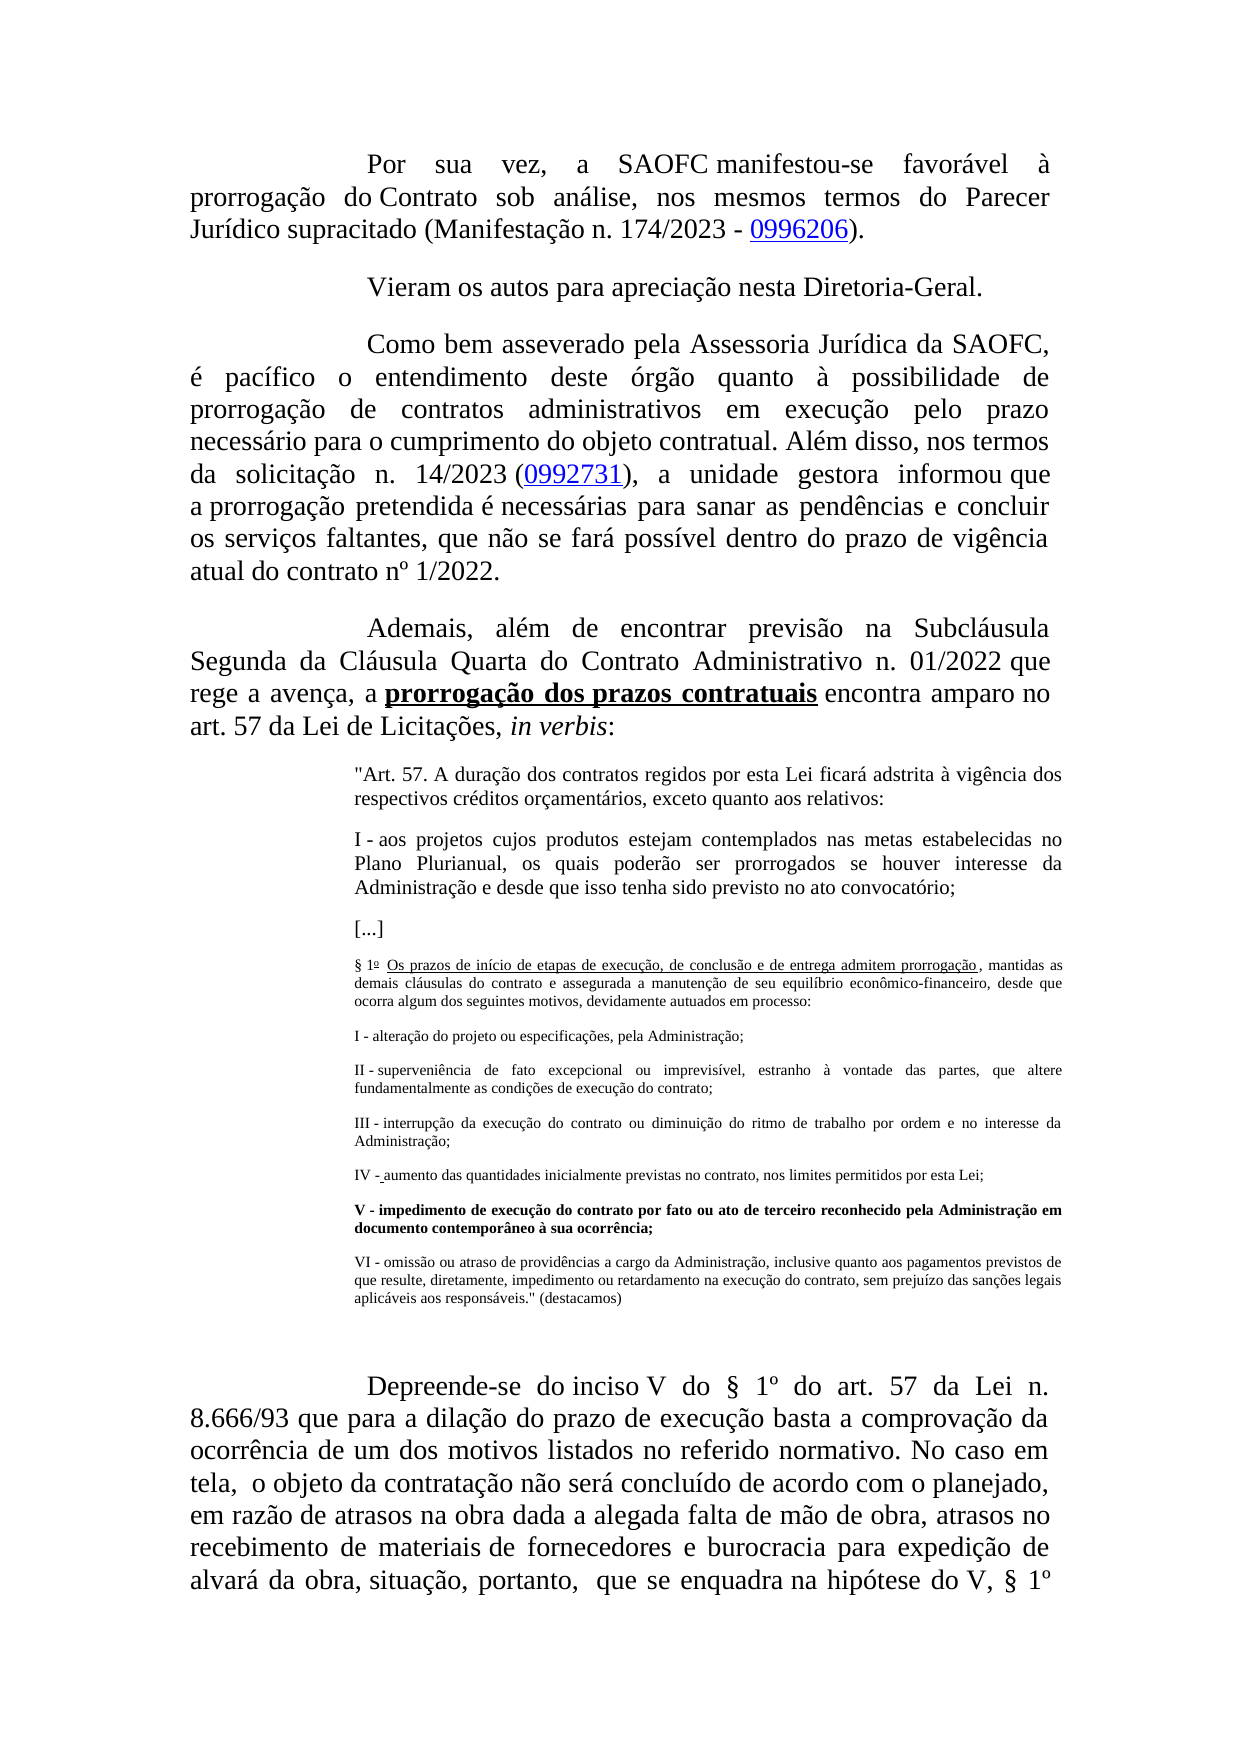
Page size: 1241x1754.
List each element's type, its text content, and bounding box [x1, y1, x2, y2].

text Por sua vez, a SAOFC manifestou-se favorável à prorrogação do Contrato sob análise, nos mesmos termos do Parecer Jurídico supracitado (Manifestação n. 174/2023 - 0996206). [190, 148, 1051, 245]
text Ademais, além de encontrar previsão na Subcláusula Segunda da Cláusula Quarta do Contrato Administrativo n. 01/2022 que rege a avença, a prorrogação dos prazos contratuais encontra amparo no art. 57 da Lei de Licitações, in verbis: [190, 611, 1051, 741]
text II - superveniência de fato excepcional ou imprevisível, estranho à vontade das partes, que altere fundamentalmente as condições de execução do contrato; [354, 1061, 1063, 1097]
text "Art. 57. A duração dos contratos regidos por esta Lei ficará adstrita à vigência dos respectivos créditos orçamentários, exceto quanto aos relativos: [354, 762, 1063, 810]
text Depreende-se do inciso V do § 1º do art. 57 da Lei n. 8.666/93 que para a dilação do prazo de execução basta a comprovação da ocorrência de um dos motivos listados no referido normativo. No caso em tela, o objeto da contratação não será concluído de acordo com o planejado, em razão de atrasos na obra dada a alegada falta de mão de obra, atrasos no recebimento de materiais de fornecedores e burocracia para expedição de alvará da obra, situação, portanto, que se enquadra na hipótese do V, § 1º [190, 1368, 1051, 1595]
text I - aos projetos cujos produtos estejam contemplados nas metas estabelecidas no Plano Plurianual, os quais poderão ser prorrogados se houver interesse da Administração e desde que isso tenha sido previsto no ato convocatório; [354, 827, 1063, 899]
text III - interrupção da execução do contrato ou diminuição do ritmo de trabalho por ordem e no interesse da Administração; [354, 1114, 1063, 1149]
text I - alteração do projeto ou especificações, pela Administração; [354, 1027, 1063, 1044]
text Como bem asseverado pela Assessoria Jurídica da SAOFC, é pacífico o entendimento deste órgão quanto à possibilidade de prorrogação de contratos administrativos em execução pelo prazo necessário para o cumprimento do objeto contratual. Além disso, nos termos da solicitação n. 14/2023 (0992731), a unidade gestora informou que a prorrogação pretendida é necessárias para sanar as pendências e concluir os serviços faltantes, que não se fará possível dentro do prazo de vigência atual do contrato nº 1/2022. [190, 327, 1051, 586]
text VI - omissão ou atraso de providências a cargo da Administração, inclusive quanto aos pagamentos previstos de que resulte, diretamente, impedimento ou retardamento na execução do contrato, sem prejuízo das sanções legais aplicáveis aos responsáveis." (destacamos) [354, 1253, 1063, 1307]
text IV - aumento das quantidades inicialmente previstas no contrato, nos limites permitidos por esta Lei; [354, 1166, 1063, 1184]
text V - impedimento de execução do contrato por fato ou ato de terceiro reconhecido pela Administração em documento contemporâneo à sua ocorrência; [354, 1201, 1063, 1237]
text § 1o Os prazos de início de etapas de execução, de conclusão e de entrega admitem prorrogação, mantidas as demais cláusulas do contrato e assegurada a manutenção de seu equilíbrio econômico-financeiro, desde que ocorra algum dos seguintes motivos, devidamente autuados em processo: [354, 956, 1063, 1010]
text [...] [354, 915, 1063, 939]
text Vieram os autos para apreciação nesta Diretoria-Geral. [190, 270, 1051, 302]
